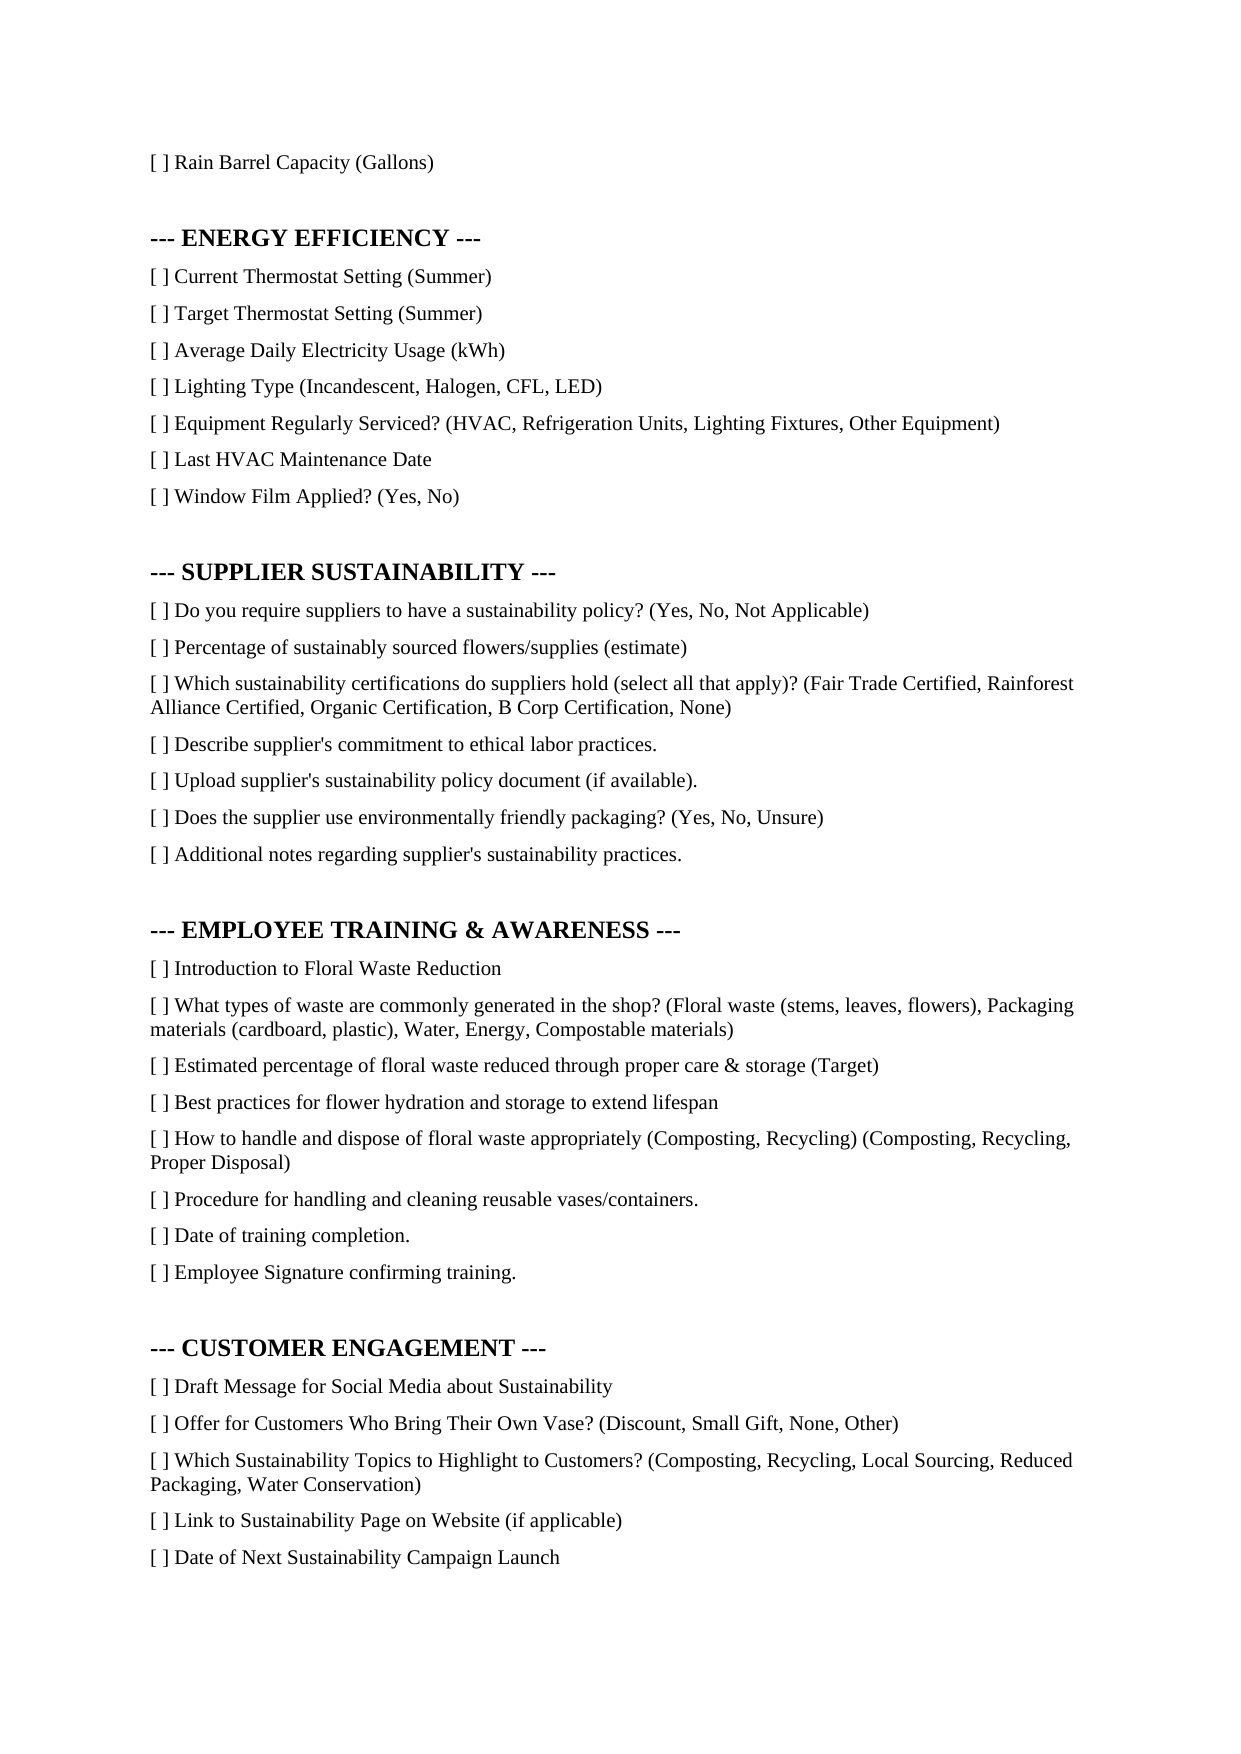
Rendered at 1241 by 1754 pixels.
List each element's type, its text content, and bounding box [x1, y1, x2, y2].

text --- SUPPLIER SUSTAINABILITY --- [150, 557, 1090, 586]
text [ ] Does the supplier use environmentally friendly packaging? (Yes, No, Unsure) [150, 805, 1090, 829]
text [ ] Window Film Applied? (Yes, No) [150, 484, 1090, 508]
text [ ] Date of training completion. [150, 1223, 1090, 1247]
text --- ENERGY EFFICIENCY --- [150, 223, 1090, 252]
text [ ] What types of waste are commonly generated in the shop? (Floral waste (stems, leaves, flowers), Packaging materials (cardboard, plastic), Water, Energy, Compostable materials) [150, 992, 1090, 1041]
text [ ] Average Daily Electricity Usage (kWh) [150, 337, 1090, 362]
text [ ] Describe supplier's commitment to ethical labor practices. [150, 732, 1090, 756]
text [ ] Date of Next Sustainability Campaign Launch [150, 1545, 1090, 1569]
text [ ] Equipment Regularly Serviced? (HVAC, Refrigeration Units, Lighting Fixtures, Other Equipment) [150, 411, 1090, 435]
text [ ] Estimated percentage of floral waste reduced through proper care & storage (Target) [150, 1053, 1090, 1077]
text --- CUSTOMER ENGAGEMENT --- [150, 1333, 1090, 1362]
text [ ] Offer for Customers Who Bring Their Own Vase? (Discount, Small Gift, None, Other) [150, 1411, 1090, 1435]
text [ ] Employee Signature confirming training. [150, 1260, 1090, 1284]
text [ ] Current Thermostat Setting (Summer) [150, 264, 1090, 288]
text [ ] Percentage of sustainably sourced flowers/supplies (estimate) [150, 635, 1090, 659]
text [ ] Best practices for flower hydration and storage to extend lifespan [150, 1090, 1090, 1114]
text [ ] Which sustainability certifications do suppliers hold (select all that apply)? (Fair Trade Certified, Rainforest Alliance Certified, Organic Certification, B Corp Certification, None) [150, 671, 1090, 719]
text [ ] Link to Sustainability Page on Website (if applicable) [150, 1508, 1090, 1532]
text --- EMPLOYEE TRAINING & AWARENESS --- [150, 915, 1090, 943]
text [ ] Introduction to Floral Waste Reduction [150, 956, 1090, 980]
text [ ] Target Thermostat Setting (Summer) [150, 301, 1090, 325]
text [ ] Do you require suppliers to have a sustainability policy? (Yes, No, Not Applicable) [150, 598, 1090, 622]
text [ ] Procedure for handling and cleaning reusable vases/containers. [150, 1187, 1090, 1211]
text [ ] Lighting Type (Incandescent, Halogen, CFL, LED) [150, 374, 1090, 398]
text [ ] Draft Message for Social Media about Sustainability [150, 1374, 1090, 1398]
text [ ] Rain Barrel Capacity (Gallons) [150, 150, 1090, 174]
text [ ] Additional notes regarding supplier's sustainability practices. [150, 842, 1090, 866]
text [ ] Last HVAC Maintenance Date [150, 447, 1090, 471]
text [ ] Upload supplier's sustainability policy document (if available). [150, 768, 1090, 792]
text [ ] How to handle and dispose of floral waste appropriately (Composting, Recycling) (Composting, Recycling, Proper Disposal) [150, 1126, 1090, 1174]
text [ ] Which Sustainability Topics to Highlight to Customers? (Composting, Recycling, Local Sourcing, Reduced Packaging, Water Conservation) [150, 1447, 1090, 1496]
